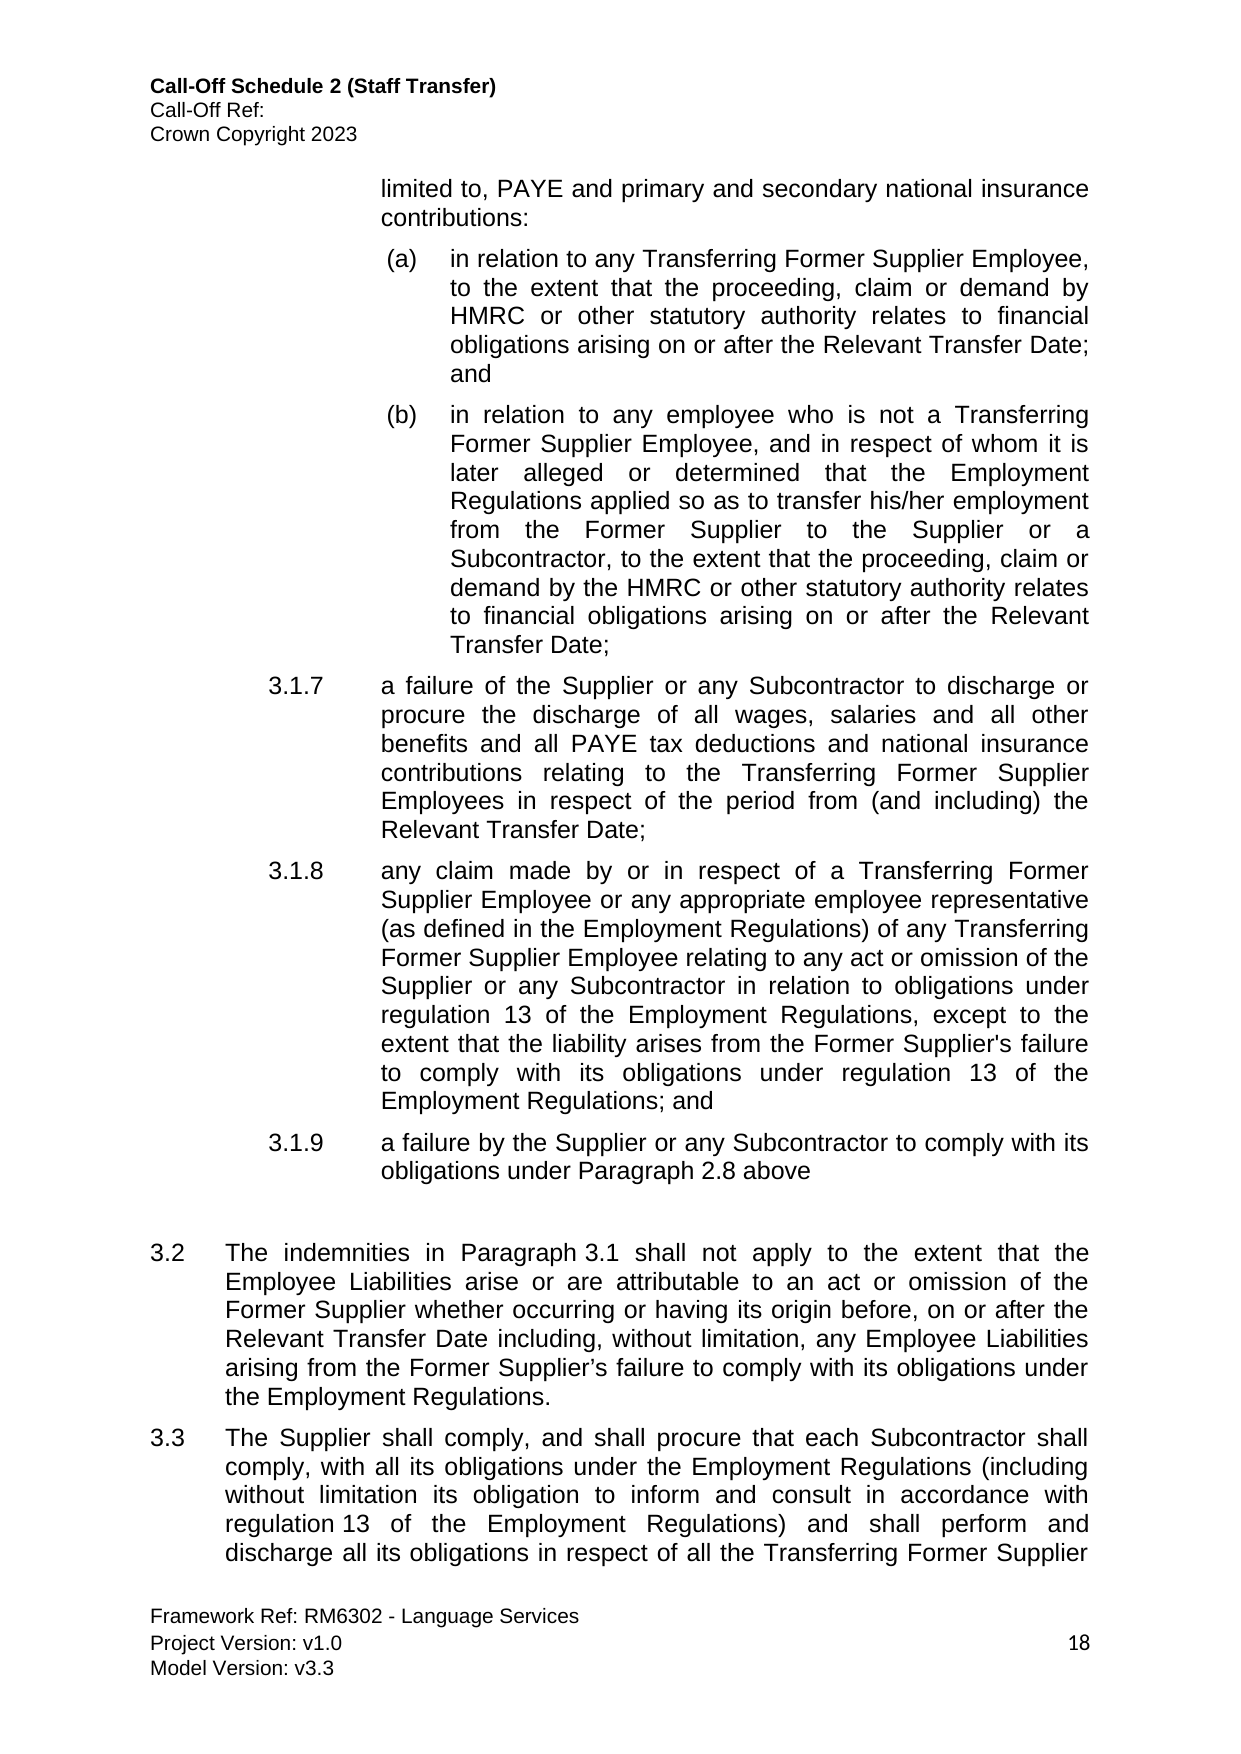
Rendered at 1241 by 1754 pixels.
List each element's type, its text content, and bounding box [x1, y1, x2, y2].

list limited to, PAYE and primary and secondary national insurance contributions: [268, 174, 1090, 231]
list The indemnities in Paragraph 3.1 shall not apply to the extent that the Employee Liabilities arise or are attributable to an act or omission of the Former Supplier whether occurring or having its origin before, on or after the Relevant Transfer Date including, without limitation, any Employee Liabilities arising from the Former Supplier’s failure to comply with its obligations under the Employment Regulations. [150, 1238, 1090, 1411]
list a failure by the Supplier or any Subcontractor to comply with its obligations under Paragraph 2.8 above [268, 1127, 1090, 1185]
list any claim made by or in respect of a Transferring Former Supplier Employee or any appropriate employee representative (as defined in the Employment Regulations) of any Transferring Former Supplier Employee relating to any act or omission of the Supplier or any Subcontractor in relation to obligations under regulation 13 of the Employment Regulations, except to the extent that the liability arises from the Former Supplier's failure to comply with its obligations under regulation 13 of the Employment Regulations; and [268, 856, 1090, 1115]
list in relation to any Transferring Former Supplier Employee, to the extent that the proceeding, claim or demand by HMRC or other statutory authority relates to financial obligations arising on or after the Relevant Transfer Date; and [386, 244, 1090, 387]
list in relation to any employee who is not a Transferring Former Supplier Employee, and in respect of whom it is later alleged or determined that the Employment Regulations applied so as to transfer his/her employment from the Former Supplier to the Supplier or a Subcontractor, to the extent that the proceeding, claim or demand by the HMRC or other statutory authority relates to financial obligations arising on or after the Relevant Transfer Date; [386, 400, 1090, 659]
list The Supplier shall comply, and shall procure that each Subcontractor shall comply, with all its obligations under the Employment Regulations (including without limitation its obligation to inform and consult in accordance with regulation 13 of the Employment Regulations) and shall perform and discharge all its obligations in respect of all the Transferring Former Supplier [150, 1423, 1090, 1567]
list a failure of the Supplier or any Subcontractor to discharge or procure the discharge of all wages, salaries and all other benefits and all PAYE tax deductions and national insurance contributions relating to the Transferring Former Supplier Employees in respect of the period from (and including) the Relevant Transfer Date; [268, 671, 1090, 844]
